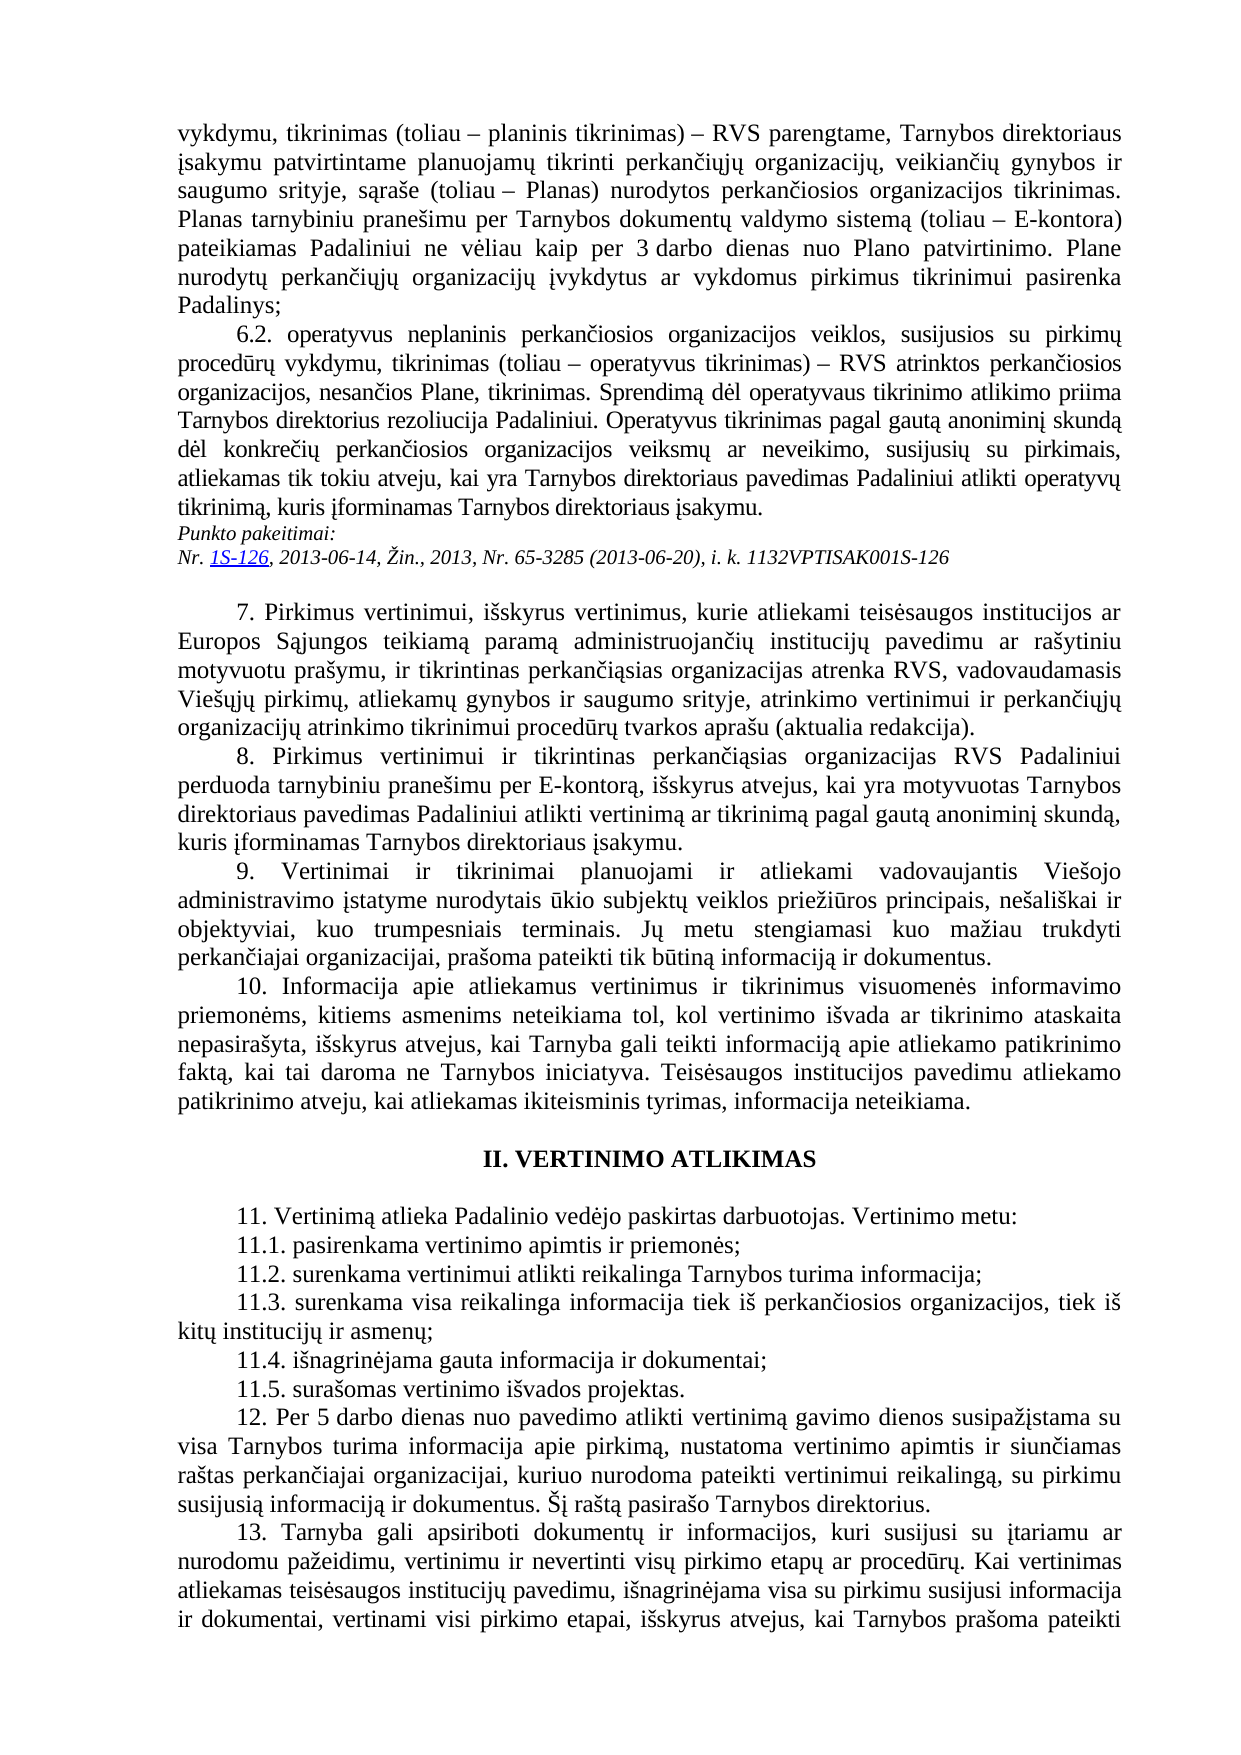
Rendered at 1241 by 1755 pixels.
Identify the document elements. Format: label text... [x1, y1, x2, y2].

text 9. Vertinimai ir tikrinimai planuojami ir atliekami vadovaujantis Viešojo administravimo įstatyme nurodytais ūkio subjektų veiklos priežiūros principais, nešališkai ir objektyviai, kuo trumpesniais terminais. Jų metu stengiamasi kuo mažiau trukdyti perkančiajai organizacijai, prašoma pateikti tik būtiną informaciją ir dokumentus. [177, 856, 1122, 971]
text 6.2. operatyvus neplaninis perkančiosios organizacijos veiklos, susijusios su pirkimų procedūrų vykdymu, tikrinimas (toliau – operatyvus tikrinimas) – RVS atrinktos perkančiosios organizacijos, nesančios Plane, tikrinimas. Sprendimą dėl operatyvaus tikrinimo atlikimo priima Tarnybos direktorius rezoliucija Padaliniui. Operatyvus tikrinimas pagal gautą anoniminį skundą dėl konkrečių perkančiosios organizacijos veiksmų ar neveikimo, susijusių su pirkimais, atliekamas tik tokiu atveju, kai yra Tarnybos direktoriaus pavedimas Padaliniui atlikti operatyvų tikrinimą, kuris įforminamas Tarnybos direktoriaus įsakymu. [177, 319, 1122, 521]
text 11.2. surenkama vertinimui atlikti reikalinga Tarnybos turima informacija; [177, 1259, 1122, 1287]
text 8. Pirkimus vertinimui ir tikrintinas perkančiąsias organizacijas RVS Padaliniui perduoda tarnybiniu pranešimu per E-kontorą, išskyrus atvejus, kai yra motyvuotas Tarnybos direktoriaus pavedimas Padaliniui atlikti vertinimą ar tikrinimą pagal gautą anoniminį skundą, kuris įforminamas Tarnybos direktoriaus įsakymu. [177, 741, 1122, 856]
text vykdymu, tikrinimas (toliau – planinis tikrinimas) – RVS parengtame, Tarnybos direktoriaus įsakymu patvirtintame planuojamų tikrinti perkančiųjų organizacijų, veikiančių gynybos ir saugumo srityje, sąraše (toliau – Planas) nurodytos perkančiosios organizacijos tikrinimas. Planas tarnybiniu pranešimu per Tarnybos dokumentų valdymo sistemą (toliau – E-kontora) pateikiamas Padaliniui ne vėliau kaip per 3 darbo dienas nuo Plano patvirtinimo. Plane nurodytų perkančiųjų organizacijų įvykdytus ar vykdomus pirkimus tikrinimui pasirenka Padalinys; [177, 118, 1122, 319]
text 11.3. surenkama visa reikalinga informacija tiek iš perkančiosios organizacijos, tiek iš kitų institucijų ir asmenų; [177, 1287, 1122, 1345]
text 11. Vertinimą atlieka Padalinio vedėjo paskirtas darbuotojas. Vertinimo metu: [177, 1201, 1122, 1230]
text 12. Per 5 darbo dienas nuo pavedimo atlikti vertinimą gavimo dienos susipažįstama su visa Tarnybos turima informacija apie pirkimą, nustatoma vertinimo apimtis ir siunčiamas raštas perkančiajai organizacijai, kuriuo nurodoma pateikti vertinimui reikalingą, su pirkimu susijusią informaciją ir dokumentus. Šį raštą pasirašo Tarnybos direktorius. [177, 1402, 1122, 1517]
text 11.4. išnagrinėjama gauta informacija ir dokumentai; [177, 1345, 1122, 1374]
text 11.1. pasirenkama vertinimo apimtis ir priemonės; [177, 1230, 1122, 1259]
text Nr. 1S-126, 2013-06-14, Žin., 2013, Nr. 65-3285 (2013-06-20), i. k. 1132VPTISAK001S-126 [177, 545, 1122, 569]
text 7. Pirkimus vertinimui, išskyrus vertinimus, kurie atliekami teisėsaugos institucijos ar Europos Sąjungos teikiamą paramą administruojančių institucijų pavedimu ar rašytiniu motyvuotu prašymu, ir tikrintinas perkančiąsias organizacijas atrenka RVS, vadovaudamasis Viešųjų pirkimų, atliekamų gynybos ir saugumo srityje, atrinkimo vertinimui ir perkančiųjų organizacijų atrinkimo tikrinimui procedūrų tvarkos aprašu (aktualia redakcija). [177, 597, 1122, 741]
text II. VERTINIMO ATLIKIMAS [177, 1144, 1122, 1172]
text 10. Informacija apie atliekamus vertinimus ir tikrinimus visuomenės informavimo priemonėms, kitiems asmenims neteikiama tol, kol vertinimo išvada ar tikrinimo ataskaita nepasirašyta, išskyrus atvejus, kai Tarnyba gali teikti informaciją apie atliekamo patikrinimo faktą, kai tai daroma ne Tarnybos iniciatyva. Teisėsaugos institucijos pavedimu atliekamo patikrinimo atveju, kai atliekamas ikiteisminis tyrimas, informacija neteikiama. [177, 971, 1122, 1115]
text Punkto pakeitimai: [177, 521, 1122, 545]
text 13. Tarnyba gali apsiriboti dokumentų ir informacijos, kuri susijusi su įtariamu ar nurodomu pažeidimu, vertinimu ir nevertinti visų pirkimo etapų ar procedūrų. Kai vertinimas atliekamas teisėsaugos institucijų pavedimu, išnagrinėjama visa su pirkimu susijusi informacija ir dokumentai, vertinami visi pirkimo etapai, išskyrus atvejus, kai Tarnybos prašoma pateikti [177, 1517, 1122, 1632]
text 11.5. surašomas vertinimo išvados projektas. [177, 1374, 1122, 1402]
